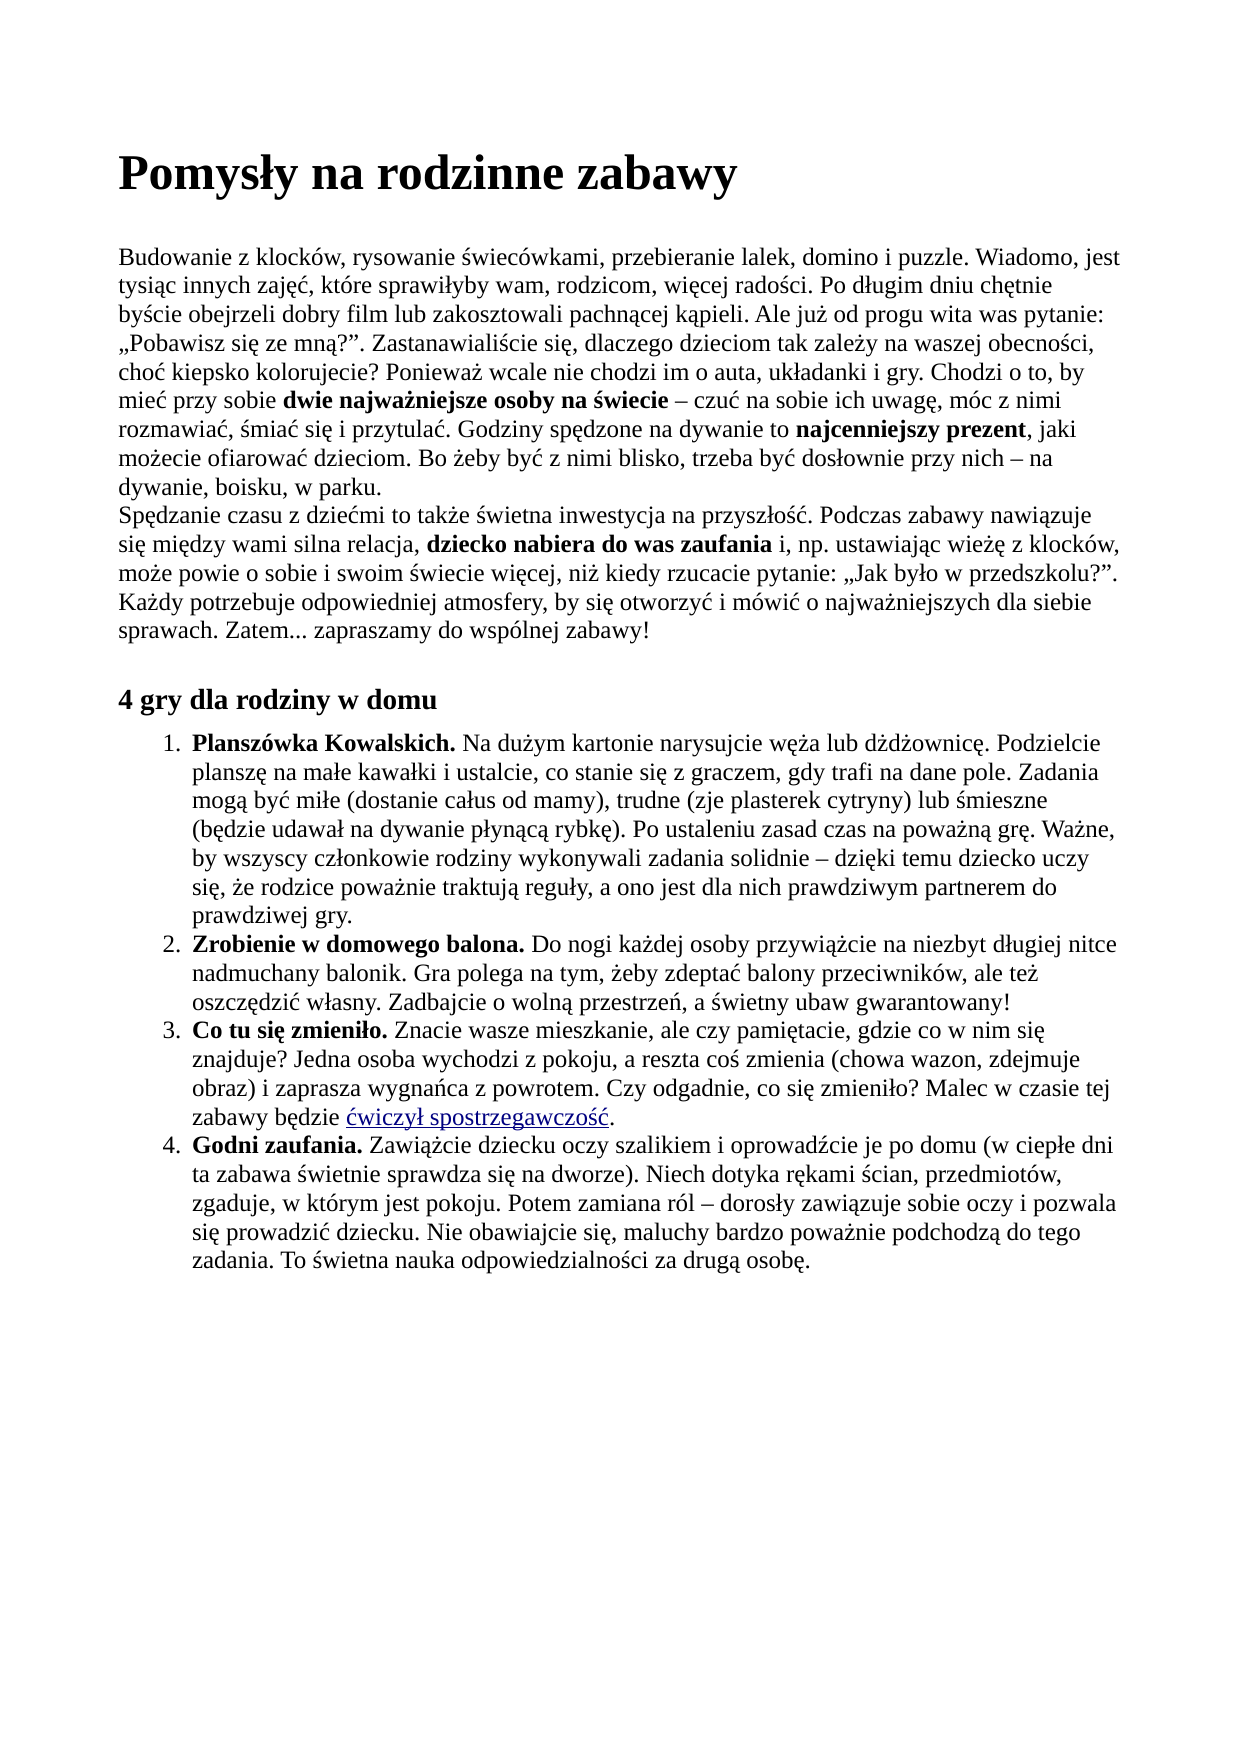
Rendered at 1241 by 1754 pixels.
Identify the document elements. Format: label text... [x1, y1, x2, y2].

list Co tu się zmieniło. Znacie wasze mieszkanie, ale czy pamiętacie, gdzie co w nim się znajduje? Jedna osoba wychodzi z pokoju, a reszta coś zmienia (chowa wazon, zdejmuje obraz) i zaprasza wygnańca z powrotem. Czy odgadnie, co się zmieniło? Malec w czasie tej zabawy będzie ćwiczył spostrzegawczość. [162, 1015, 1122, 1130]
text Budowanie z klocków, rysowanie świecówkami, przebieranie lalek, domino i puzzle. Wiadomo, jest tysiąc innych zajęć, które sprawiłyby wam, rodzicom, więcej radości. Po długim dniu chętnie byście obejrzeli dobry film lub zakosztowali pachnącej kąpieli. Ale już od progu wita was pytanie: „Pobawisz się ze mną?”. Zastanawialiście się, dlaczego dzieciom tak zależy na waszej obecności, choć kiepsko kolorujecie? Ponieważ wcale nie chodzi im o auta, układanki i gry. Chodzi o to, by mieć przy sobie dwie najważniejsze osoby na świecie – czuć na sobie ich uwagę, móc z nimi rozmawiać, śmiać się i przytulać. Godziny spędzone na dywanie to najcenniejszy prezent, jaki możecie ofiarować dzieciom. Bo żeby być z nimi blisko, trzeba być dosłownie przy nich – na dywanie, boisku, w parku. Spędzanie czasu z dziećmi to także świetna inwestycja na przyszłość. Podczas zabawy nawiązuje się między wami silna relacja, dziecko nabiera do was zaufania i, np. ustawiając wieżę z klocków, może powie o sobie i swoim świecie więcej, niż kiedy rzucacie pytanie: „Jak było w przedszkolu?”. Każdy potrzebuje odpowiedniej atmosfery, by się otworzyć i mówić o najważniejszych dla siebie sprawach. Zatem... zapraszamy do wspólnej zabawy! [118, 242, 1122, 644]
list Godni zaufania. Zawiążcie dziecku oczy szalikiem i oprowadźcie je po domu (w ciepłe dni ta zabawa świetnie sprawdza się na dworze). Niech dotyka rękami ścian, przedmiotów, zgaduje, w którym jest pokoju. Potem zamiana ról – dorosły zawiązuje sobie oczy i pozwala się prowadzić dziecku. Nie obawiajcie się, maluchy bardzo poważnie podchodzą do tego zadania. To świetna nauka odpowiedzialności za drugą osobę. [162, 1130, 1122, 1274]
subtitle Pomysły na rodzinne zabawy [118, 143, 1122, 201]
subtitle 4 gry dla rodziny w domu [118, 682, 1122, 715]
list Planszówka Kowalskich. Na dużym kartonie narysujcie węża lub dżdżownicę. Podzielcie planszę na małe kawałki i ustalcie, co stanie się z graczem, gdy trafi na dane pole. Zadania mogą być miłe (dostanie całus od mamy), trudne (zje plasterek cytryny) lub śmieszne (będzie udawał na dywanie płynącą rybkę). Po ustaleniu zasad czas na poważną grę. Ważne, by wszyscy członkowie rodziny wykonywali zadania solidnie – dzięki temu dziecko uczy się, że rodzice poważnie traktują reguły, a ono jest dla nich prawdziwym partnerem do prawdziwej gry. [162, 728, 1122, 929]
list Zrobienie w domowego balona. Do nogi każdej osoby przywiążcie na niezbyt długiej nitce nadmuchany balonik. Gra polega na tym, żeby zdeptać balony przeciwników, ale też oszczędzić własny. Zadbajcie o wolną przestrzeń, a świetny ubaw gwarantowany! [162, 929, 1122, 1015]
